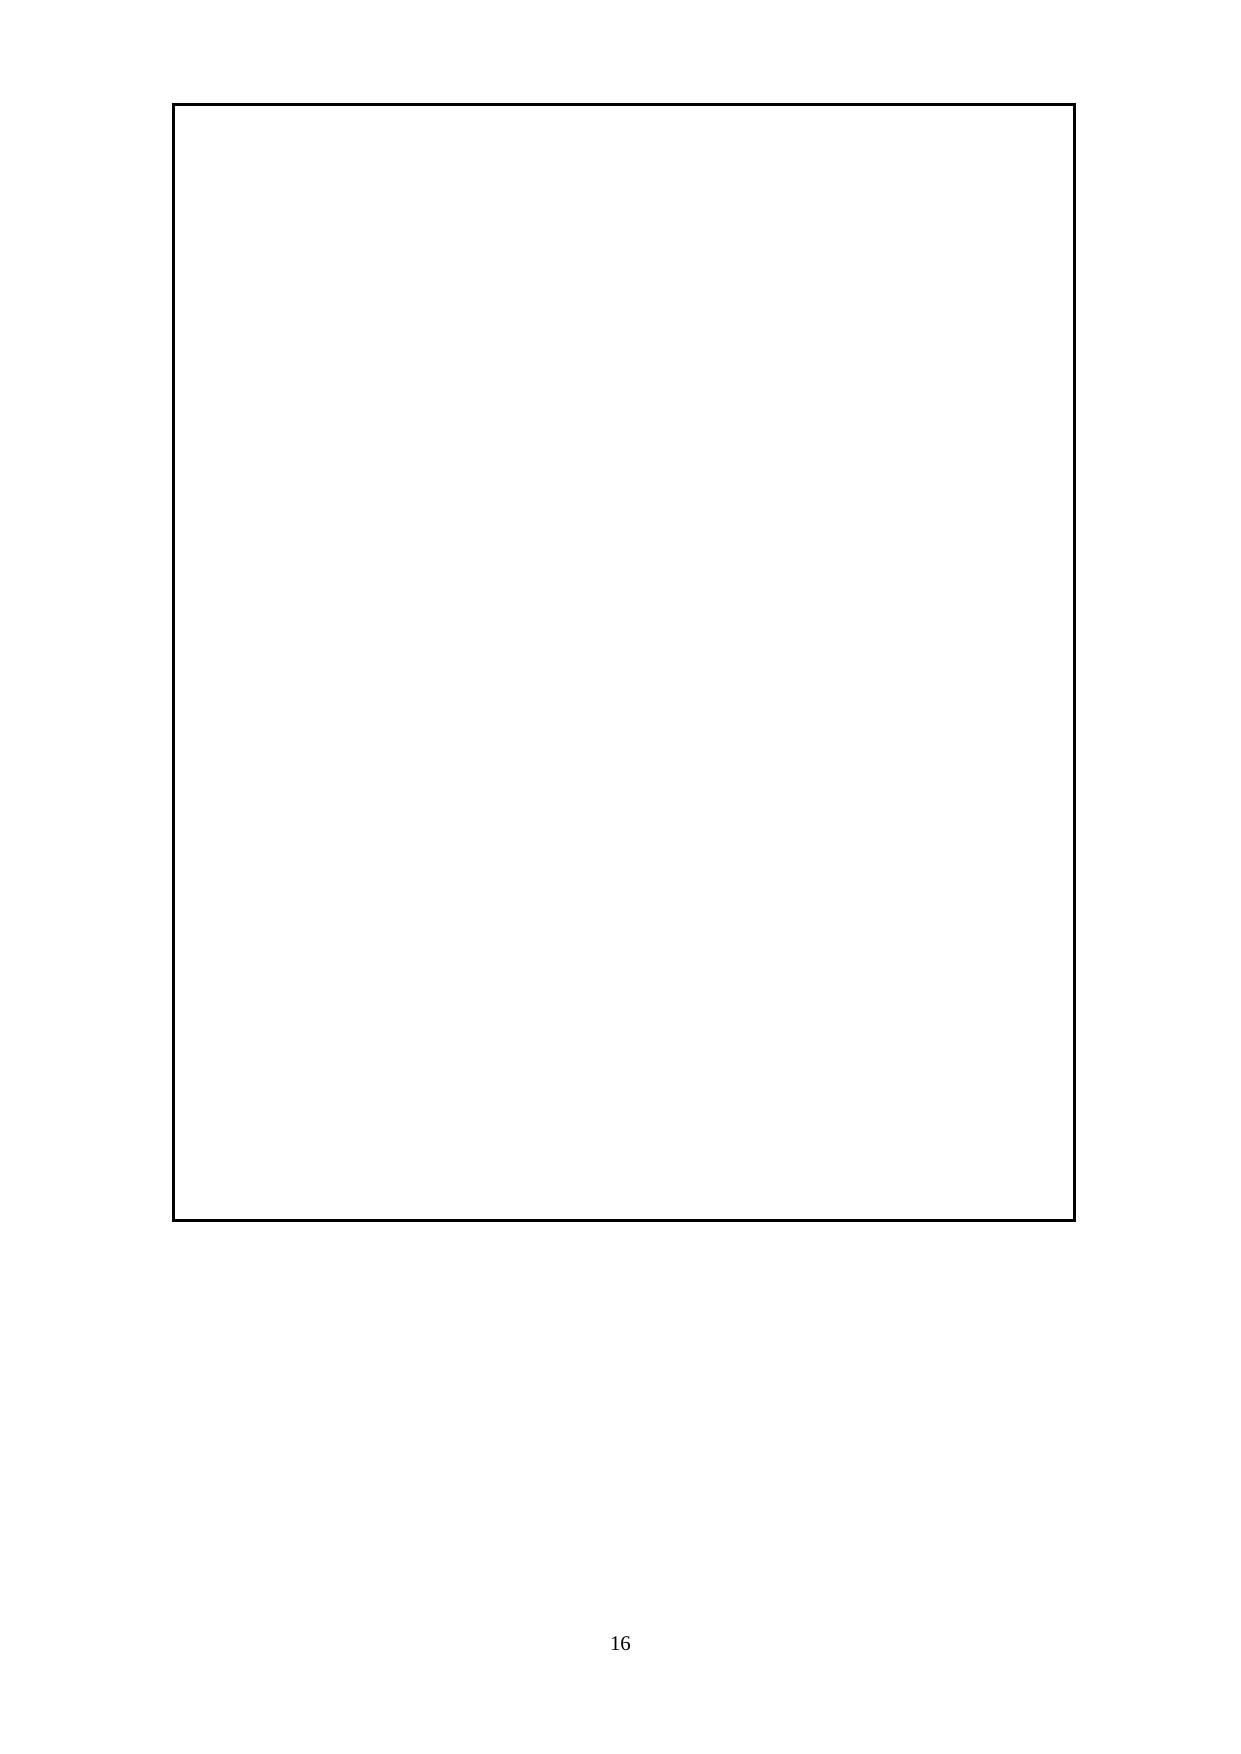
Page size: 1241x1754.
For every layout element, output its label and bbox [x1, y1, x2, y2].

table_cell [175, 106, 1073, 1219]
